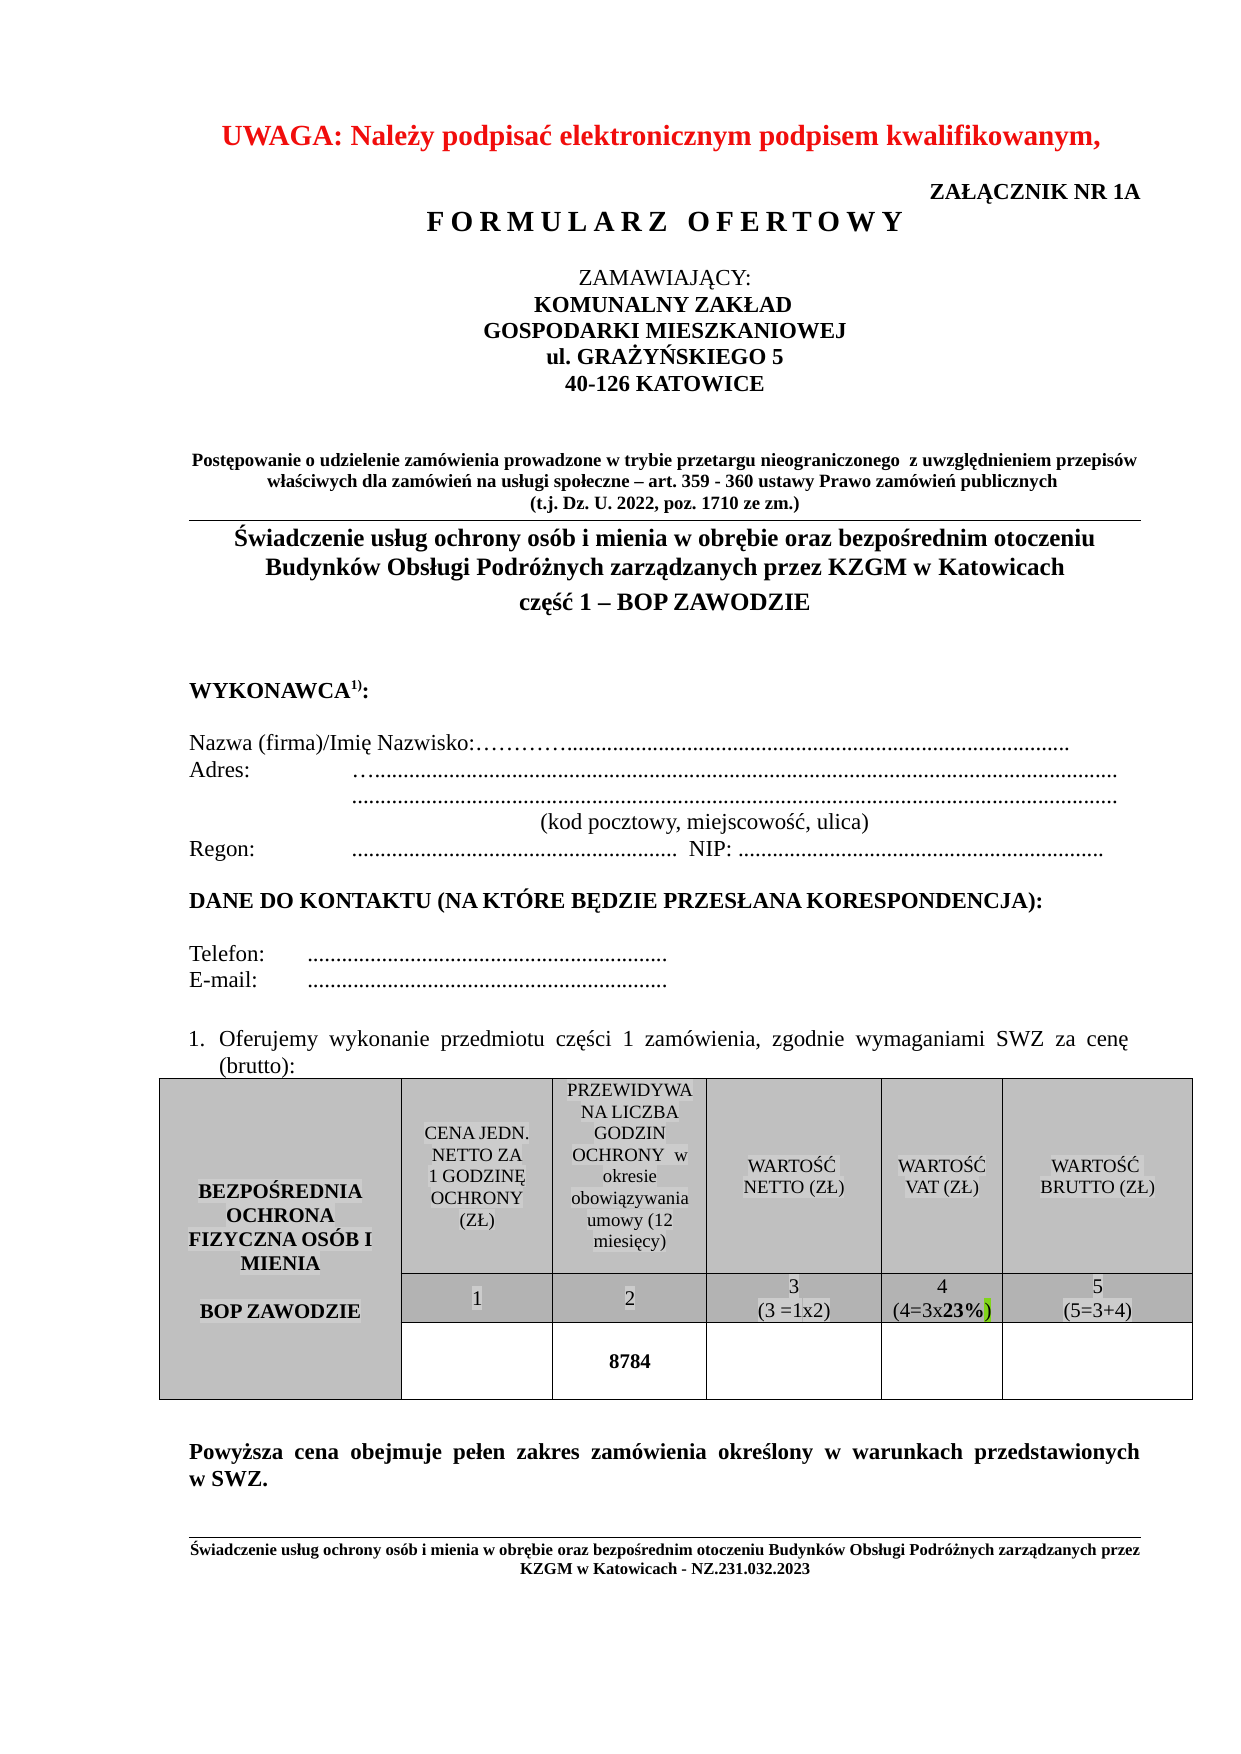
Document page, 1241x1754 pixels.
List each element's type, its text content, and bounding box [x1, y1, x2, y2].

text FORMULARZ OFERTOWY [189, 204, 1141, 238]
text Powyższa cena obejmuje pełen zakres zamówienia określony w warunkach przedstawionych w SWZ. [189, 1438, 1141, 1491]
table_cell 5 (5=3+4) [1003, 1274, 1192, 1322]
table_header wartośĆ BRUTTO (ZŁ) [1003, 1079, 1192, 1273]
text KOMUNALNY ZAKŁAD [189, 291, 1137, 317]
table_cell 8784 [553, 1323, 706, 1399]
table_header PRZEWIDYWANA LICZBA godzin ochrony W OKRESIE OBOWIĄZYWANIA UMOWY (12 miesięcy) [553, 1079, 706, 1273]
text ZAMAWIAJĄCY: [189, 264, 1141, 291]
list Oferujemy wykonanie przedmiotu części 1 zamówienia, zgodnie wymaganiami SWZ za cenę (brutto): [188, 1025, 1141, 1078]
table_header wartośĆ netto (ZŁ) [707, 1079, 881, 1273]
table_cell [707, 1323, 881, 1399]
table_cell [402, 1323, 552, 1399]
text WYKONAWCA1): [189, 677, 1141, 703]
text ...................................................................................................................................... [189, 782, 1141, 808]
text Telefon: ............................................................... [189, 940, 1141, 967]
text Nazwa (firma)/Imię Nazwisko:…………........................................................................................ [189, 729, 1141, 756]
text Postępowanie o udzielenie zamówienia prowadzone w trybie przetargu nieograniczonego z uwzględnieniem przepisów właściwych dla zamówień na usługi społeczne – art. 359 - 360 ustawy Prawo zamówień publicznych (t.j. Dz. U. 2022, poz. 1710 ze zm.) [189, 449, 1141, 513]
text Adres: ….................................................................................................................................. [189, 756, 1141, 782]
table_cell [882, 1323, 1002, 1399]
text 40-126 KATOWICE [189, 370, 1141, 396]
text E-mail: ............................................................... [189, 967, 1141, 993]
table_header BEZPOŚREDNIA OCHRONA FIZYCZNA OSÓB I MIENIA BOP ZAWODZIE [160, 1079, 401, 1399]
table_cell 3 (3 =1x2) [707, 1274, 881, 1322]
text Dane do kontaktu (na które będzie przesłana korespondencja): [189, 887, 1141, 914]
table_header wartośĆ VAT (ZŁ) [882, 1079, 1002, 1273]
table_cell 2 [553, 1274, 706, 1322]
text Świadczenie usług ochrony osób i mienia w obrębie oraz bezpośrednim otoczeniu Budynków Obsługi Podróżnych zarządzanych przez KZGM w Katowicach [189, 521, 1141, 580]
table_cell 4 (4=3x23%) [882, 1274, 1002, 1322]
table_header cena jedn. Netto Za 1 godzinę ochrony (ZŁ) [402, 1079, 552, 1273]
table_cell [1003, 1323, 1192, 1399]
text część 1 – BOP ZAWODZIE [189, 583, 1141, 615]
text ZAŁĄCZNIK NR 1A [189, 178, 1141, 204]
text Regon: ......................................................... NIP: ................................................................ [189, 835, 1141, 861]
text (kod pocztowy, miejscowość, ulica) [189, 808, 1141, 835]
text UWAGA: Należy podpisać elektronicznym podpisem kwalifikowanym, [189, 118, 1141, 152]
table_cell 1 [402, 1274, 552, 1322]
text GOSPODARKI MIESZKANIOWEJ ul. GRAŻYŃSKIEGO 5 [189, 317, 1141, 370]
